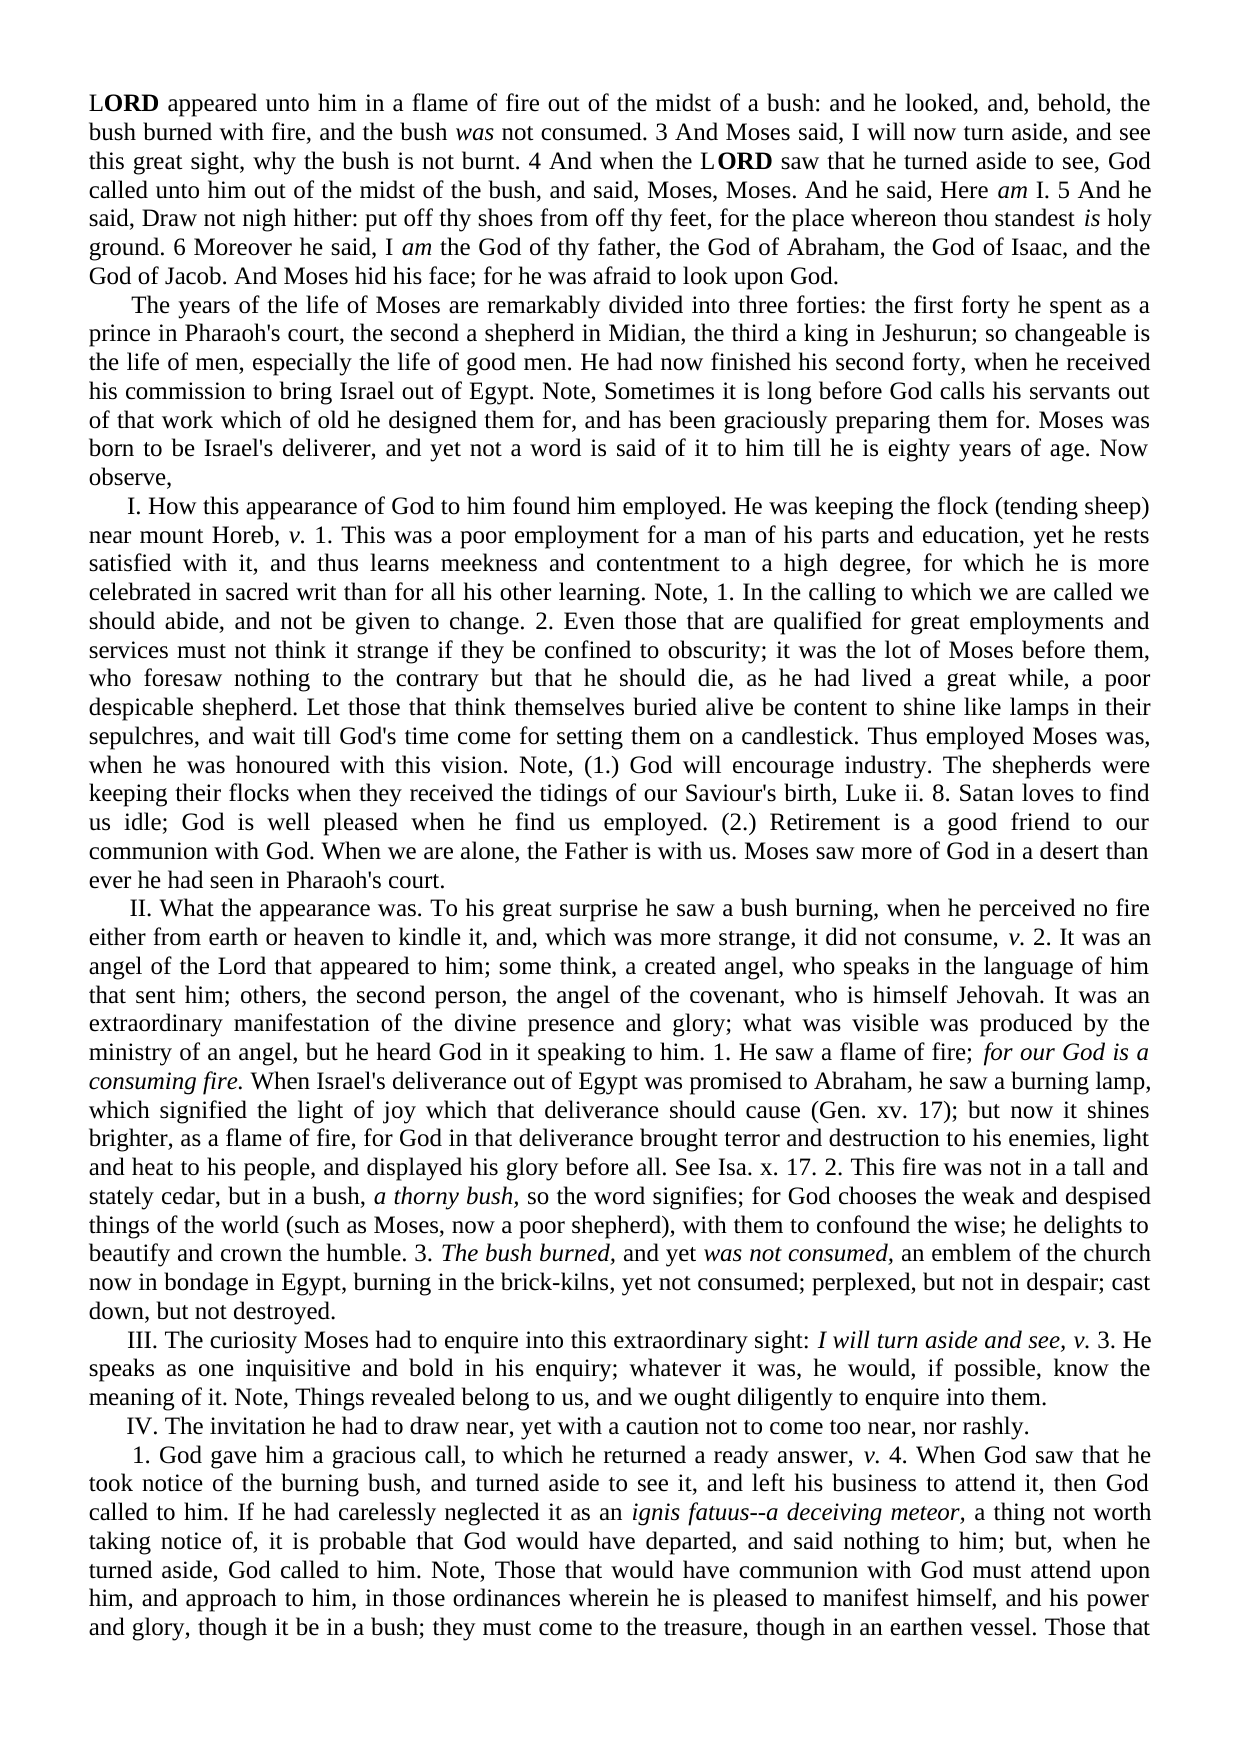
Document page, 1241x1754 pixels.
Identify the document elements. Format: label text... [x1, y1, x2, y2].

text The years of the life of Moses are remarkably divided into three forties: the first forty he spent as a prince in Pharaoh's court, the second a shepherd in Midian, the third a king in Jeshurun; so changeable is the life of men, especially the life of good men. He had now finished his second forty, when he received his commission to bring Israel out of Egypt. Note, Sometimes it is long before God calls his servants out of that work which of old he designed them for, and has been graciously preparing them for. Moses was born to be Israel's deliverer, and yet not a word is said of it to him till he is eighty years of age. Now observe, [88, 290, 1152, 491]
text III. The curiosity Moses had to enquire into this extraordinary sight: I will turn aside and see, v. 3. He speaks as one inquisitive and bold in his enquiry; whatever it was, he would, if possible, know the meaning of it. Note, Things revealed belong to us, and we ought diligently to enquire into them. [88, 1325, 1152, 1411]
text II. What the appearance was. To his great surprise he saw a bush burning, when he perceived no fire either from earth or heaven to kindle it, and, which was more strange, it did not consume, v. 2. It was an angel of the Lord that appeared to him; some think, a created angel, who speaks in the language of him that sent him; others, the second person, the angel of the covenant, who is himself Jehovah. It was an extraordinary manifestation of the divine presence and glory; what was visible was produced by the ministry of an angel, but he heard God in it speaking to him. 1. He saw a flame of fire; for our God is a consuming fire. When Israel's deliverance out of Egypt was promised to Abraham, he saw a burning lamp, which signified the light of joy which that deliverance should cause (Gen. xv. 17); but now it shines brighter, as a flame of fire, for God in that deliverance brought terror and destruction to his enemies, light and heat to his people, and displayed his glory before all. See Isa. x. 17. 2. This fire was not in a tall and stately cedar, but in a bush, a thorny bush, so the word signifies; for God chooses the weak and despised things of the world (such as Moses, now a poor shepherd), with them to confound the wise; he delights to beautify and crown the humble. 3. The bush burned, and yet was not consumed, an emblem of the church now in bondage in Egypt, burning in the brick-kilns, yet not consumed; perplexed, but not in despair; cast down, but not destroyed. [88, 893, 1152, 1325]
text I. How this appearance of God to him found him employed. He was keeping the flock (tending sheep) near mount Horeb, v. 1. This was a poor employment for a man of his parts and education, yet he rests satisfied with it, and thus learns meekness and contentment to a high degree, for which he is more celebrated in sacred writ than for all his other learning. Note, 1. In the calling to which we are called we should abide, and not be given to change. 2. Even those that are qualified for great employments and services must not think it strange if they be confined to obscurity; it was the lot of Moses before them, who foresaw nothing to the contrary but that he should die, as he had lived a great while, a poor despicable shepherd. Let those that think themselves buried alive be content to shine like lamps in their sepulchres, and wait till God's time come for setting them on a candlestick. Thus employed Moses was, when he was honoured with this vision. Note, (1.) God will encourage industry. The shepherds were keeping their flocks when they received the tidings of our Saviour's birth, Luke ii. 8. Satan loves to find us idle; God is well pleased when he find us employed. (2.) Retirement is a good friend to our communion with God. When we are alone, the Father is with us. Moses saw more of God in a desert than ever he had seen in Pharaoh's court. [88, 491, 1152, 893]
text 1. God gave him a gracious call, to which he returned a ready answer, v. 4. When God saw that he took notice of the burning bush, and turned aside to see it, and left his business to attend it, then God called to him. If he had carelessly neglected it as an ignis fatuus--a deceiving meteor, a thing not worth taking notice of, it is probable that God would have departed, and said nothing to him; but, when he turned aside, God called to him. Note, Those that would have communion with God must attend upon him, and approach to him, in those ordinances wherein he is pleased to manifest himself, and his power and glory, though it be in a bush; they must come to the treasure, though in an earthen vessel. Those that [88, 1440, 1152, 1641]
text IV. The invitation he had to draw near, yet with a caution not to come too near, nor rashly. [88, 1411, 1152, 1440]
text LORD appeared unto him in a flame of fire out of the midst of a bush: and he looked, and, behold, the bush burned with fire, and the bush was not consumed. 3 And Moses said, I will now turn aside, and see this great sight, why the bush is not burnt. 4 And when the LORD saw that he turned aside to see, God called unto him out of the midst of the bush, and said, Moses, Moses. And he said, Here am I. 5 And he said, Draw not nigh hither: put off thy shoes from off thy feet, for the place whereon thou standest is holy ground. 6 Moreover he said, I am the God of thy father, the God of Abraham, the God of Isaac, and the God of Jacob. And Moses hid his face; for he was afraid to look upon God. [88, 88, 1152, 290]
